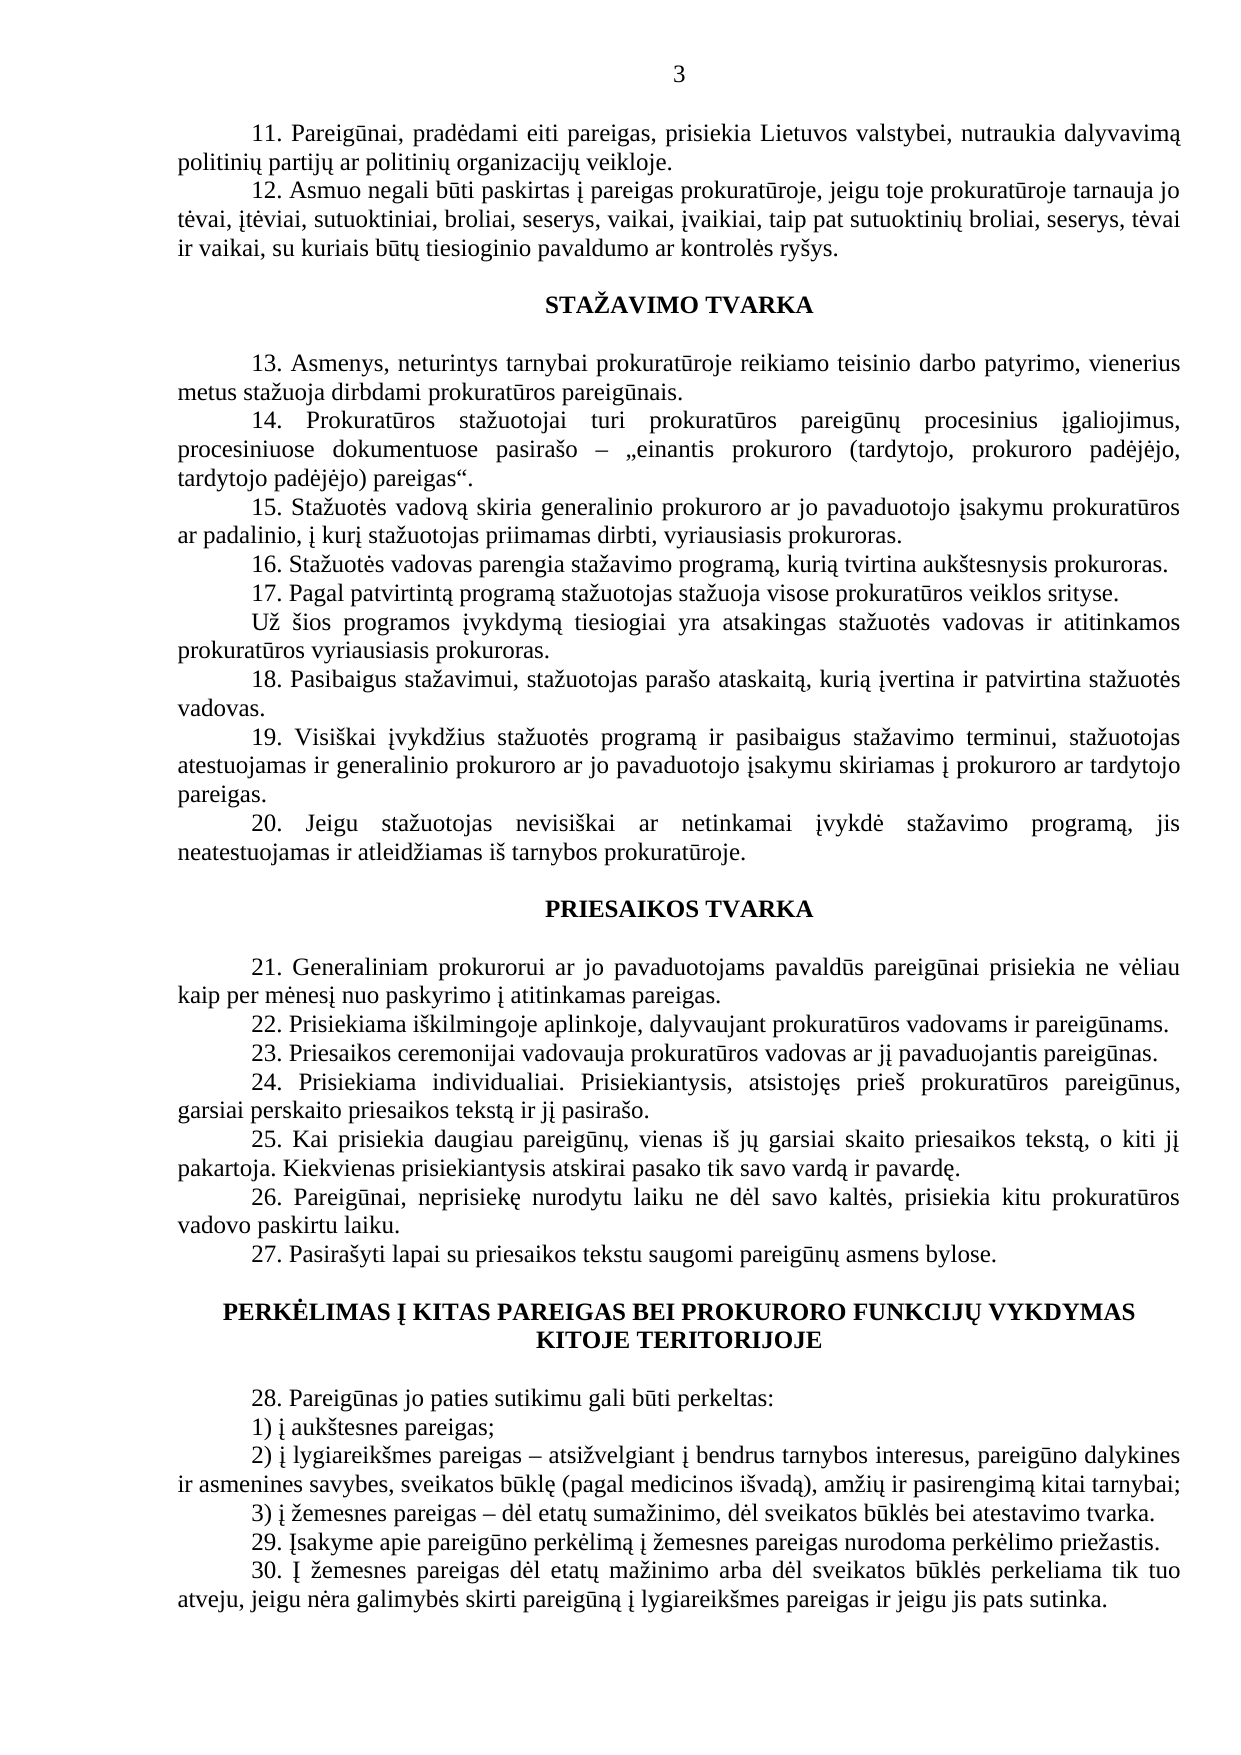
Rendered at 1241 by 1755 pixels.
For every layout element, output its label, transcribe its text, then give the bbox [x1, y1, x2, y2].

text 12. Asmuo negali būti paskirtas į pareigas prokuratūroje, jeigu toje prokuratūroje tarnauja jo tėvai, įtėviai, sutuoktiniai, broliai, seserys, vaikai, įvaikiai, taip pat sutuoktinių broliai, seserys, tėvai ir vaikai, su kuriais būtų tiesioginio pavaldumo ar kontrolės ryšys. [177, 176, 1181, 262]
text 2) į lygiareikšmes pareigas – atsižvelgiant į bendrus tarnybos interesus, pareigūno dalykines ir asmenines savybes, sveikatos būklę (pagal medicinos išvadą), amžių ir pasirengimą kitai tarnybai; [177, 1441, 1181, 1498]
text 3) į žemesnes pareigas – dėl etatų sumažinimo, dėl sveikatos būklės bei atestavimo tvarka. [177, 1498, 1181, 1527]
text 16. Stažuotės vadovas parengia stažavimo programą, kurią tvirtina aukštesnysis prokuroras. [177, 549, 1181, 578]
text 15. Stažuotės vadovą skiria generalinio prokuroro ar jo pavaduotojo įsakymu prokuratūros ar padalinio, į kurį stažuotojas priimamas dirbti, vyriausiasis prokuroras. [177, 492, 1181, 549]
text 19. Visiškai įvykdžius stažuotės programą ir pasibaigus stažavimo terminui, stažuotojas atestuojamas ir generalinio prokuroro ar jo pavaduotojo įsakymu skiriamas į prokuroro ar tardytojo pareigas. [177, 722, 1181, 808]
text 11. Pareigūnai, pradėdami eiti pareigas, prisiekia Lietuvos valstybei, nutraukia dalyvavimą politinių partijų ar politinių organizacijų veikloje. [177, 118, 1181, 176]
text 26. Pareigūnai, neprisiekę nurodytu laiku ne dėl savo kaltės, prisiekia kitu prokuratūros vadovo paskirtu laiku. [177, 1182, 1181, 1239]
text 27. Pasirašyti lapai su priesaikos tekstu saugomi pareigūnų asmens bylose. [177, 1239, 1181, 1268]
text 13. Asmenys, neturintys tarnybai prokuratūroje reikiamo teisinio darbo patyrimo, vienerius metus stažuoja dirbdami prokuratūros pareigūnais. [177, 348, 1181, 406]
text 20. Jeigu stažuotojas nevisiškai ar netinkamai įvykdė stažavimo programą, jis neatestuojamas ir atleidžiamas iš tarnybos prokuratūroje. [177, 808, 1181, 866]
text Už šios programos įvykdymą tiesiogiai yra atsakingas stažuotės vadovas ir atitinkamos prokuratūros vyriausiasis prokuroras. [177, 607, 1181, 664]
text 24. Prisiekiama individualiai. Prisiekiantysis, atsistojęs prieš prokuratūros pareigūnus, garsiai perskaito priesaikos tekstą ir jį pasirašo. [177, 1067, 1181, 1124]
text 14. Prokuratūros stažuotojai turi prokuratūros pareigūnų procesinius įgaliojimus, procesiniuose dokumentuose pasirašo – „einantis prokuroro (tardytojo, prokuroro padėjėjo, tardytojo padėjėjo) pareigas“. [177, 406, 1181, 492]
text 17. Pagal patvirtintą programą stažuotojas stažuoja visose prokuratūros veiklos srityse. [177, 578, 1181, 607]
text STAŽAVIMO TVARKA [177, 291, 1181, 319]
text 28. Pareigūnas jo paties sutikimu gali būti perkeltas: [177, 1383, 1181, 1412]
text PRIESAIKOS TVARKA [177, 894, 1181, 923]
text PERKĖLIMAS Į KITAS PAREIGAS BEI PROKURORO FUNKCIJŲ VYKDYMAS KITOJE TERITORIJOJE [177, 1297, 1181, 1354]
text 25. Kai prisiekia daugiau pareigūnų, vienas iš jų garsiai skaito priesaikos tekstą, o kiti jį pakartoja. Kiekvienas prisiekiantysis atskirai pasako tik savo vardą ir pavardę. [177, 1124, 1181, 1182]
text 1) į aukštesnes pareigas; [177, 1412, 1181, 1441]
text 21. Generaliniam prokurorui ar jo pavaduotojams pavaldūs pareigūnai prisiekia ne vėliau kaip per mėnesį nuo paskyrimo į atitinkamas pareigas. [177, 952, 1181, 1009]
text 30. Į žemesnes pareigas dėl etatų mažinimo arba dėl sveikatos būklės perkeliama tik tuo atveju, jeigu nėra galimybės skirti pareigūną į lygiareikšmes pareigas ir jeigu jis pats sutinka. [177, 1556, 1181, 1613]
text 23. Priesaikos ceremonijai vadovauja prokuratūros vadovas ar jį pavaduojantis pareigūnas. [177, 1038, 1181, 1067]
text 18. Pasibaigus stažavimui, stažuotojas parašo ataskaitą, kurią įvertina ir patvirtina stažuotės vadovas. [177, 664, 1181, 722]
text 22. Prisiekiama iškilmingoje aplinkoje, dalyvaujant prokuratūros vadovams ir pareigūnams. [177, 1009, 1181, 1038]
text 29. Įsakyme apie pareigūno perkėlimą į žemesnes pareigas nurodoma perkėlimo priežastis. [177, 1527, 1181, 1556]
